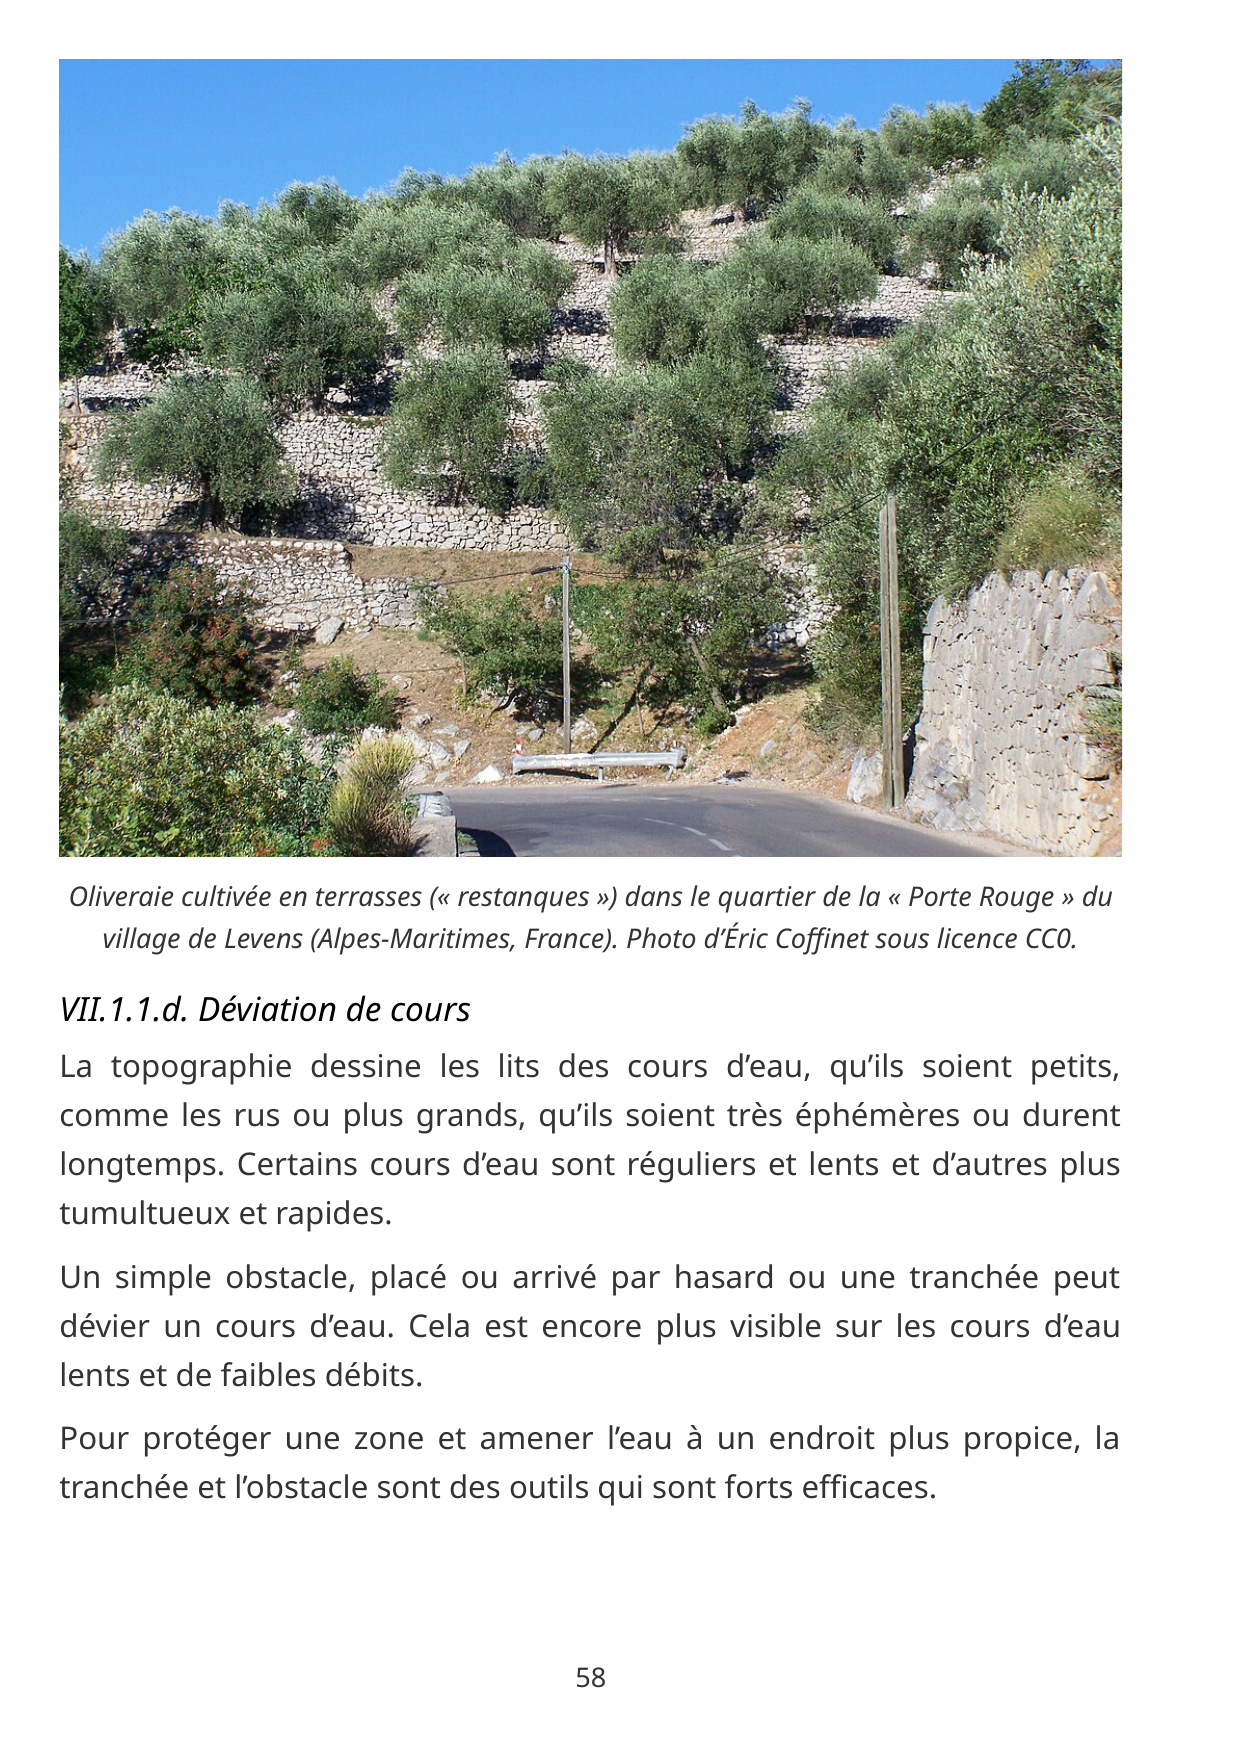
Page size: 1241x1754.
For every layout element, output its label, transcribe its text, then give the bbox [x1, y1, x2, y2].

text Oliveraie cultivée en terrasses (« restanques ») dans le quartier de la « Porte Rouge » du village de Levens (Alpes-Maritimes, France). Photo d’Éric Coffinet sous licence CC0. [59, 877, 1122, 956]
picture [59, 59, 1123, 857]
text La topographie dessine les lits des cours d’eau, qu’ils soient petits, comme les rus ou plus grands, qu’ils soient très éphémères ou durent longtemps. Certains cours d’eau sont réguliers et lents et d’autres plus tumultueux et rapides. [59, 1044, 1122, 1234]
text Pour protéger une zone et amener l’eau à un endroit plus propice, la tranchée et l’obstacle sont des outils qui sont forts efficaces. [59, 1416, 1122, 1508]
subtitle Déviation de cours [59, 986, 1122, 1032]
text Un simple obstacle, placé ou arrivé par hasard ou une tranchée peut dévier un cours d’eau. Cela est encore plus visible sur les cours d’eau lents et de faibles débits. [59, 1254, 1122, 1395]
